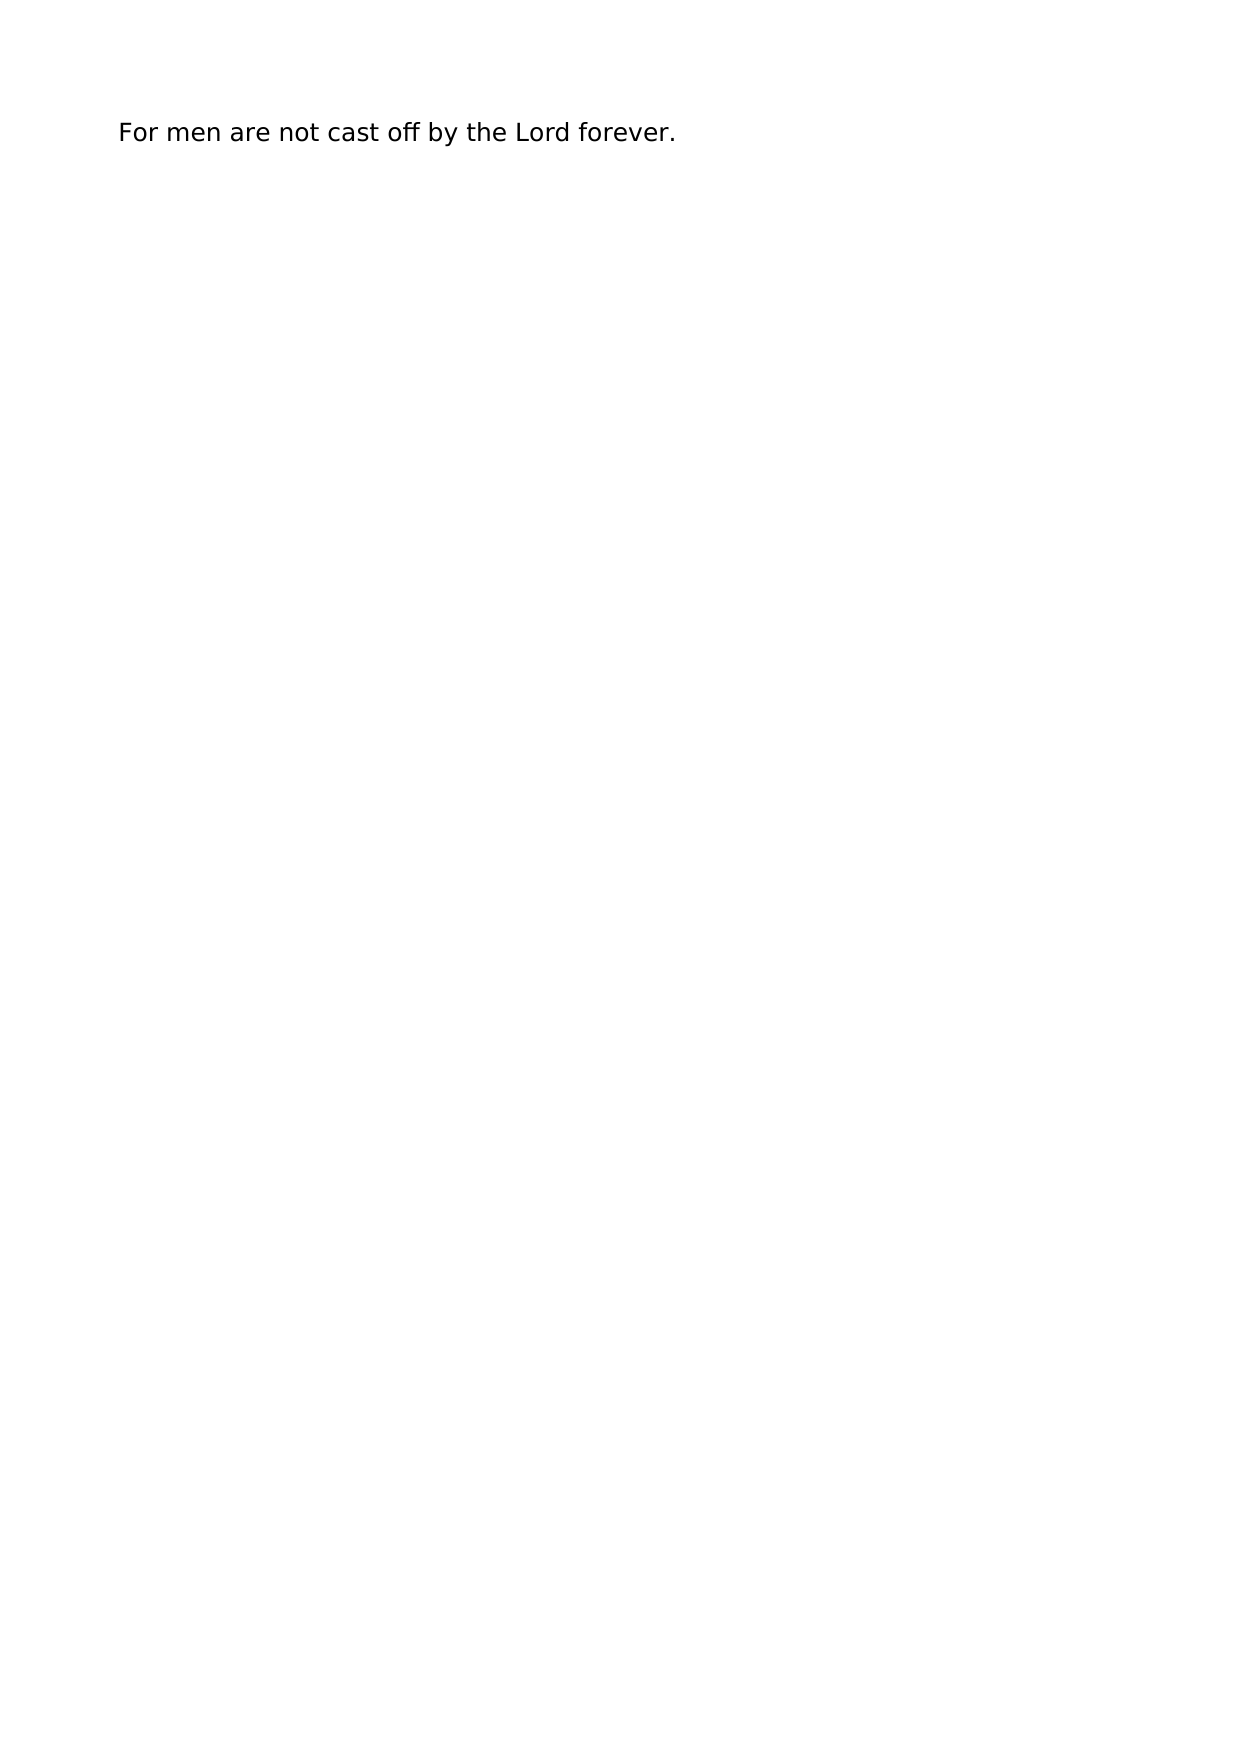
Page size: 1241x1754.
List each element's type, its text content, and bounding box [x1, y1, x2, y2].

text For men are not cast off by the Lord forever. [118, 118, 1122, 147]
